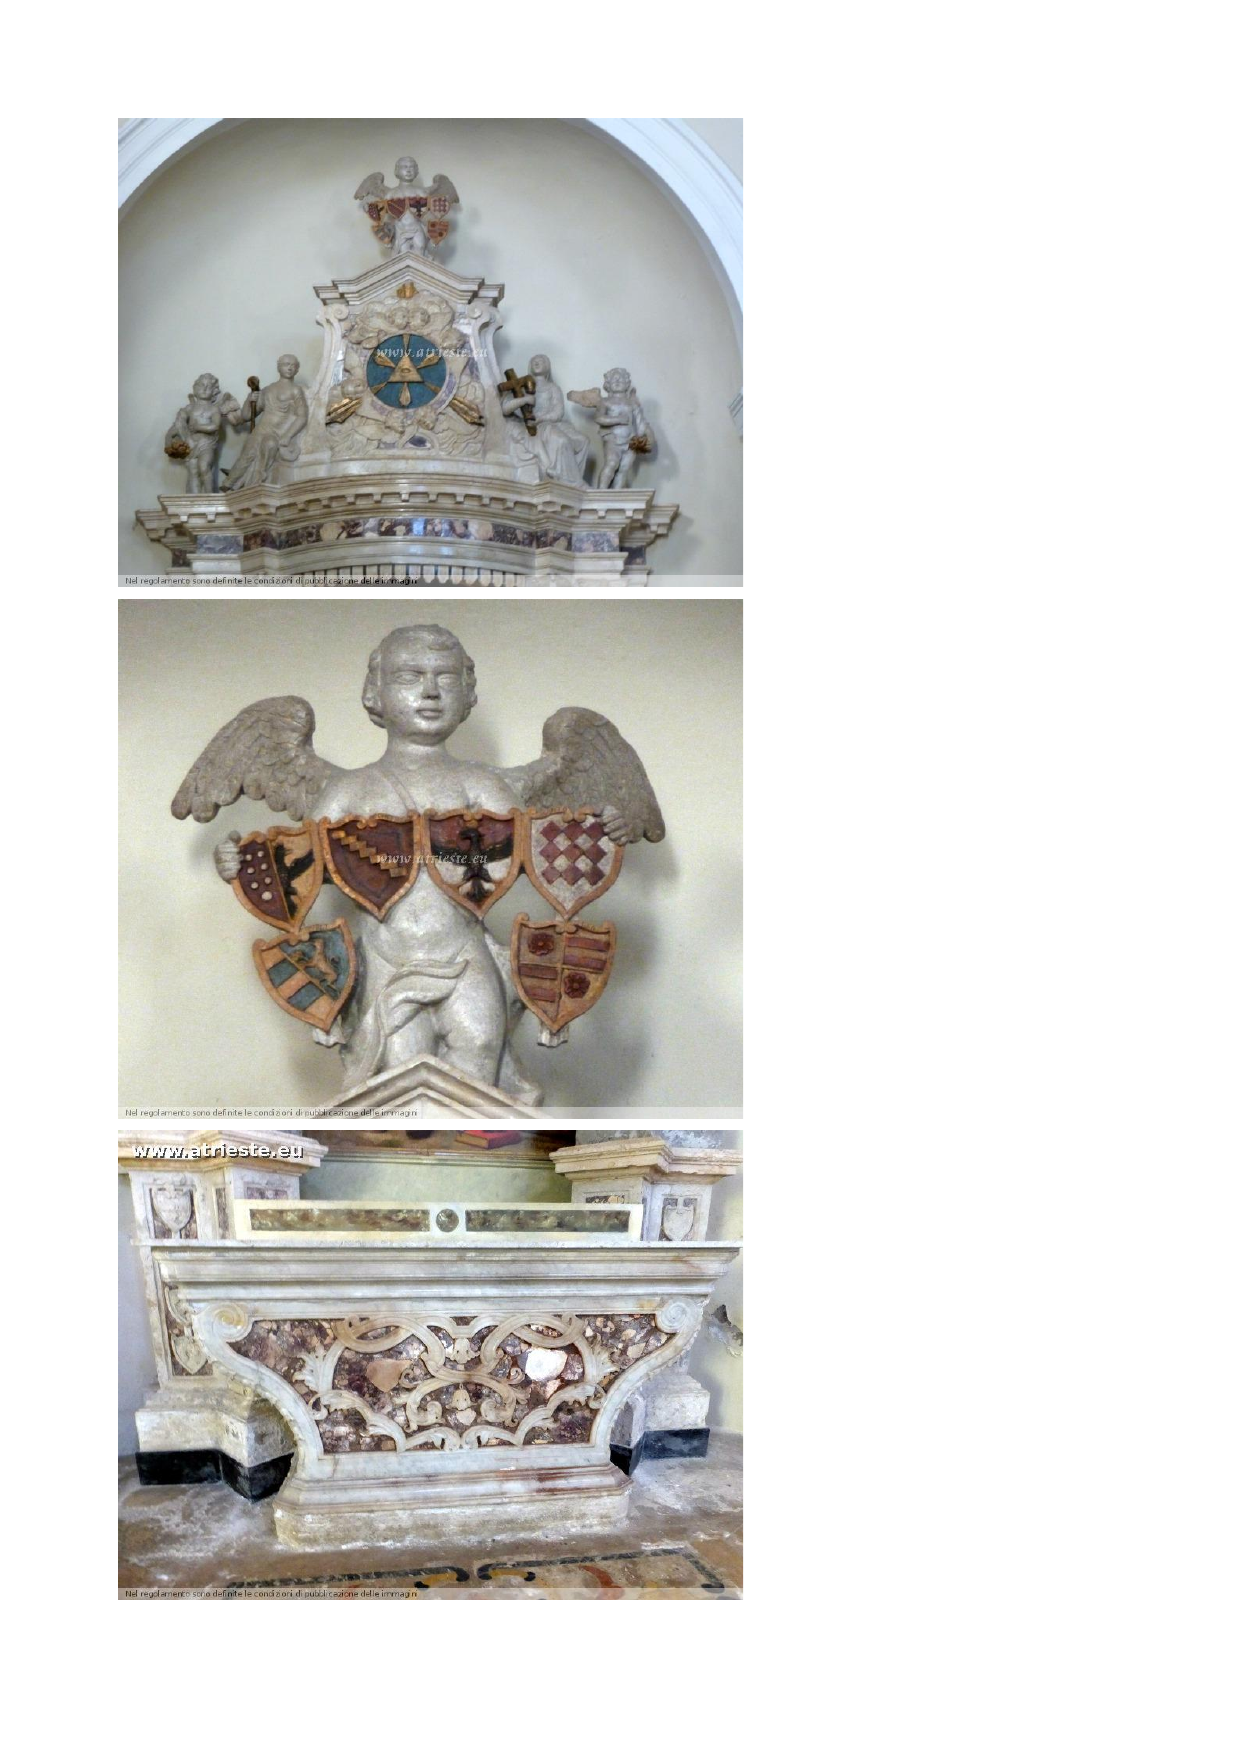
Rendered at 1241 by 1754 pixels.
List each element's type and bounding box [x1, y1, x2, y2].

picture [118, 599, 744, 1119]
picture [118, 1130, 744, 1600]
picture [118, 118, 744, 587]
